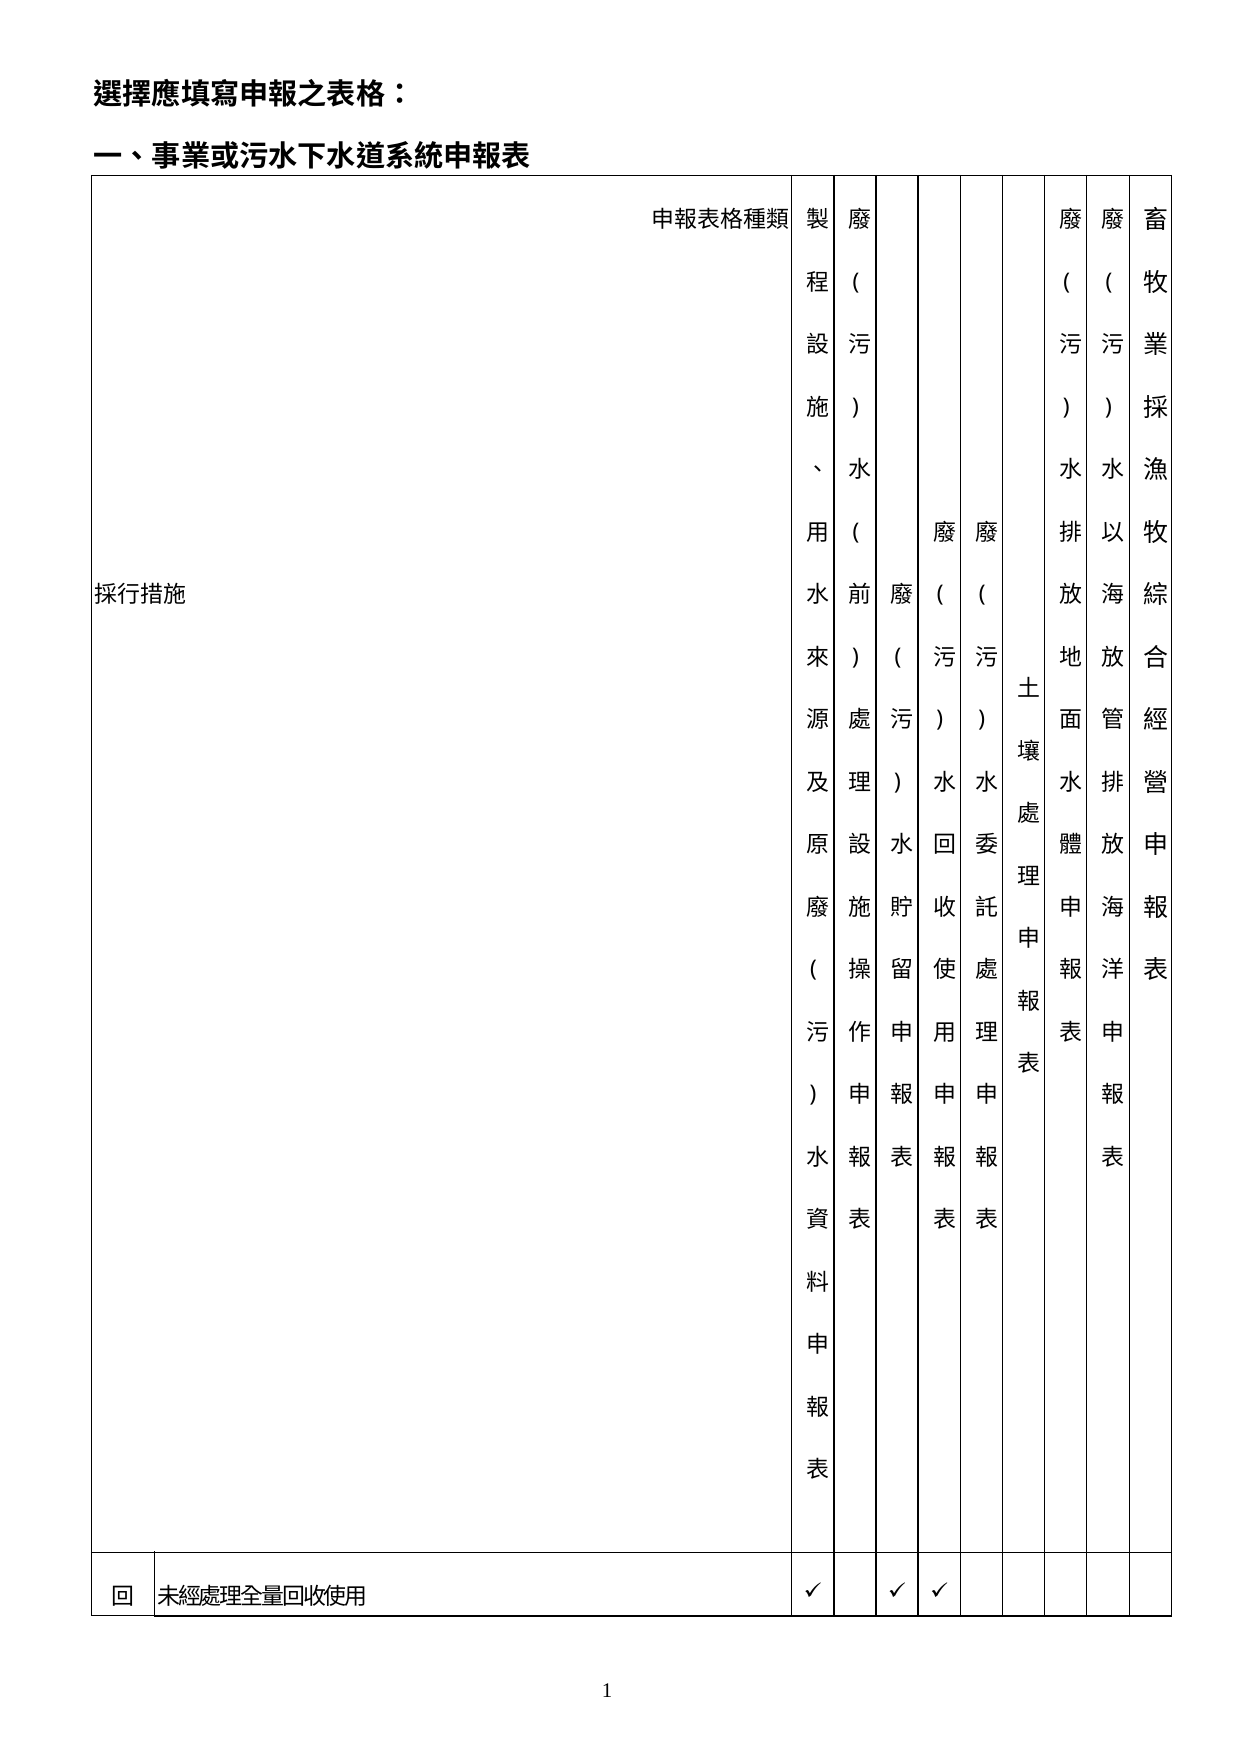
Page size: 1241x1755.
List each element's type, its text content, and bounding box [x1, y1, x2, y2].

table_header 申報表格種類 採行措施 [92, 176, 791, 1551]
table_header 廢(污)水排放地面水體申報表 [1045, 176, 1086, 1551]
table_cell 回 [92, 1553, 154, 1615]
table_header 廢(污)水(前)處理設施操作申報表 [835, 176, 875, 1551]
table_header 畜牧業採漁牧綜合經營申報表 [1130, 176, 1171, 1551]
table_cell [961, 1553, 1002, 1615]
table_cell  [792, 1553, 833, 1615]
table_header 廢(污)水委託處理申報表 [961, 176, 1002, 1551]
table_cell 未經處理全量回收使用 [155, 1553, 791, 1615]
table_cell [835, 1553, 875, 1615]
table_cell  [877, 1553, 917, 1615]
table_cell [1045, 1553, 1086, 1615]
table_cell [1003, 1553, 1044, 1615]
text 一、事業或污水下水道系統申報表 [89, 112, 1125, 175]
table_header 廢(污)水以海放管排放海洋申報表 [1087, 176, 1129, 1551]
table_header 土壤處理申報表 [1003, 176, 1044, 1551]
text 選擇應填寫申報之表格： [89, 50, 1125, 112]
table_cell [1130, 1553, 1171, 1615]
table_cell  [919, 1553, 960, 1615]
table_cell [1087, 1553, 1129, 1615]
table_header 廢(污)水貯留申報表 [877, 176, 917, 1551]
table_header 廢(污)水回收使用申報表 [919, 176, 960, 1551]
table_header 製程設施、用水來源及原廢(污)水資料申報表 [792, 176, 833, 1551]
